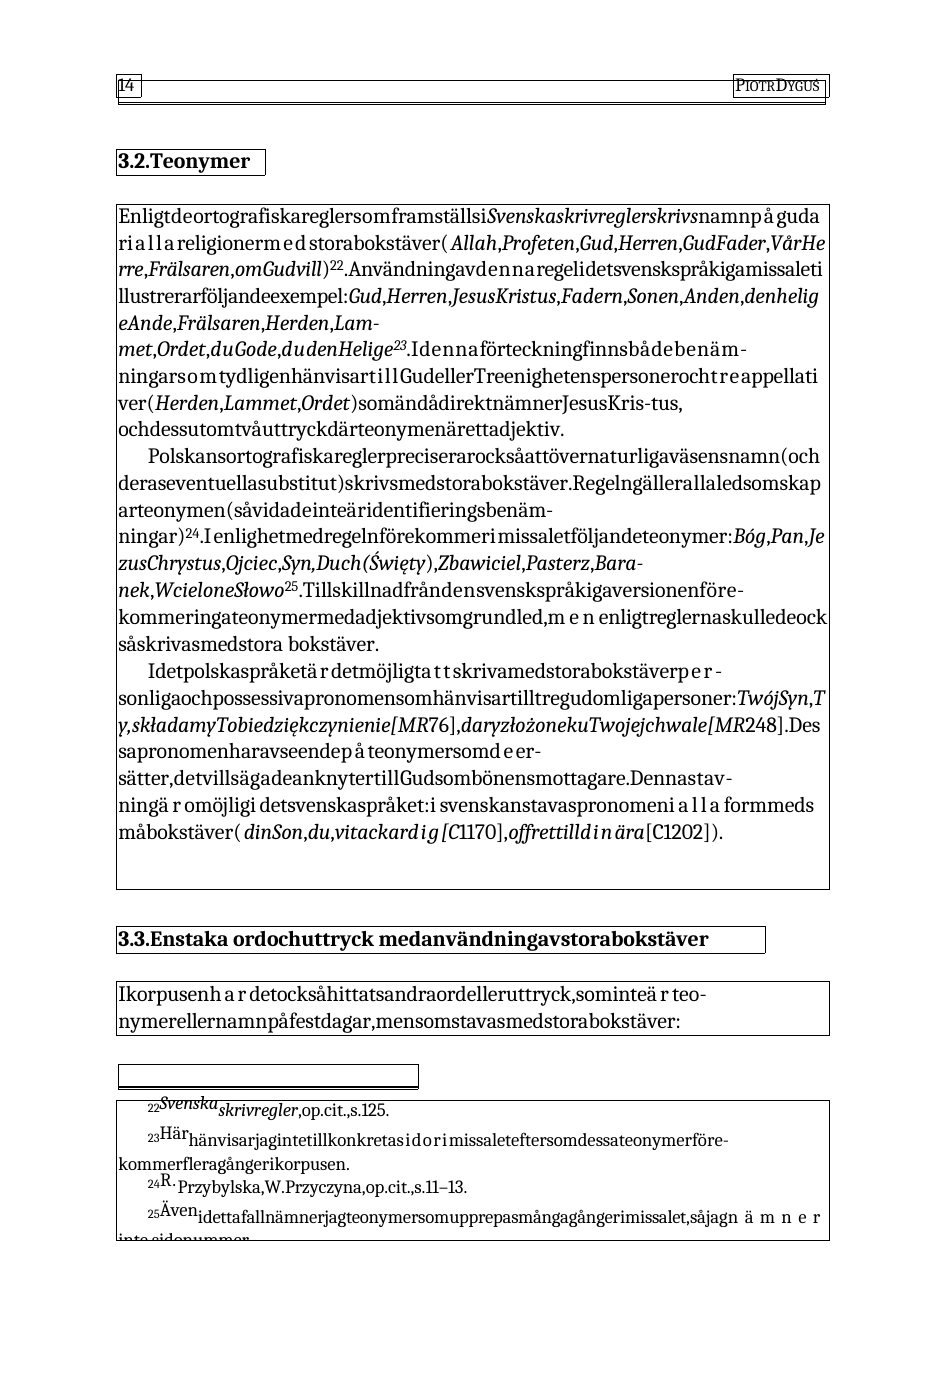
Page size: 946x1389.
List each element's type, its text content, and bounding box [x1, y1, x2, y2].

text 3.3.Enstaka ordochuttryck medanvändningavstorabokstäver [118, 927, 765, 951]
text EnligtdeortografiskareglersomframställsiSvenskaskrivreglerskrivsnamnpågudariallareligionermedstorabokstäver(Allah,Profeten,Gud,Herren,GudFader,VårHerre,Frälsaren,omGudvill)22.Användningavdennaregelidetsvenskspråkigamissaletillustrerarföljandeexempel:Gud,Herren,JesusKristus,Fadern,Sonen,Anden,denheligeAnde,Frälsaren,Herden,Lam-met,Ordet,duGode,dudenHelige23.Idennaförteckningfinnsbådebenäm-ningarsomtydligenhänvisartillGudellerTreenighetenspersonerochtreappellativer(Herden,Lammet,Ordet)somändådirektnämnerJesusKris-tus, ochdessutomtvåuttryckdärteonymenärettadjektiv. [118, 205, 828, 442]
text 14 [119, 81, 141, 96]
text Ikorpusenhardetocksåhittatsandraordelleruttryck,sominteärteo-nymerellernamnpåfestdagar,mensomstavasmedstorabokstäver: [118, 982, 828, 1034]
text 3.2.Teonymer [118, 150, 265, 173]
text 22Svenskaskrivregler,op.cit.,s.125. [148, 1101, 829, 1121]
text 23Härhänvisarjagintetillkonkretasidorimissaleteftersomdessateonymerföre-kommerfleragångerikorpusen. [118, 1123, 828, 1174]
text PIOTRDYGUŚ [735, 75, 828, 96]
text 25Ävenidettafallnämnerjagteonymersomupprepasmångagångerimissalet,såjagnämnerinte sidonummer. [118, 1199, 827, 1240]
text Polskansortografiskareglerpreciserarocksåattövernaturligaväsensnamn(ochderaseventuellasubstitut)skrivsmedstorabokstäver.Regelngällerallaledsomskaparteonymen(såvidadeinteäridentifieringsbenäm-ningar)24.Ienlighetmedregelnförekommerimissaletföljandeteonymer:Bóg,Pan,JezusChrystus,Ojciec,Syn,Duch(Święty),Zbawiciel,Pasterz,Bara-nek,WcieloneSłowo25.Tillskillnadfråndensvenskspråkigaversionenföre-kommeringateonymermedadjektivsomgrundled,menenligtreglernaskulledeocksåskrivasmedstora bokstäver. [118, 443, 827, 657]
text [118, 75, 141, 80]
text Idetpolskaspråketärdetmöjligtattskrivamedstorabokstäverper-sonligaochpossessivapronomensomhänvisartilltregudomligapersoner:TwójSyn,Ty,składamyTobiedziękczynienie[MR76],daryzłożonekuTwojejchwale[MR248].Dessapronomenharavseendepåteonymersomdeer-sätter,detvillsägadeanknytertillGudsombönensmottagare.Dennastav-ningäromöjligidetsvenskaspråket:isvenskanstavaspronomeniallaformmedsmåbokstäver(dinSon,du,vitackardig[C1170],offrettilldinära[C1202]). [118, 658, 827, 845]
text 24R.Przybylska,W.Przyczyna,op.cit.,s.11–13. [148, 1176, 829, 1198]
